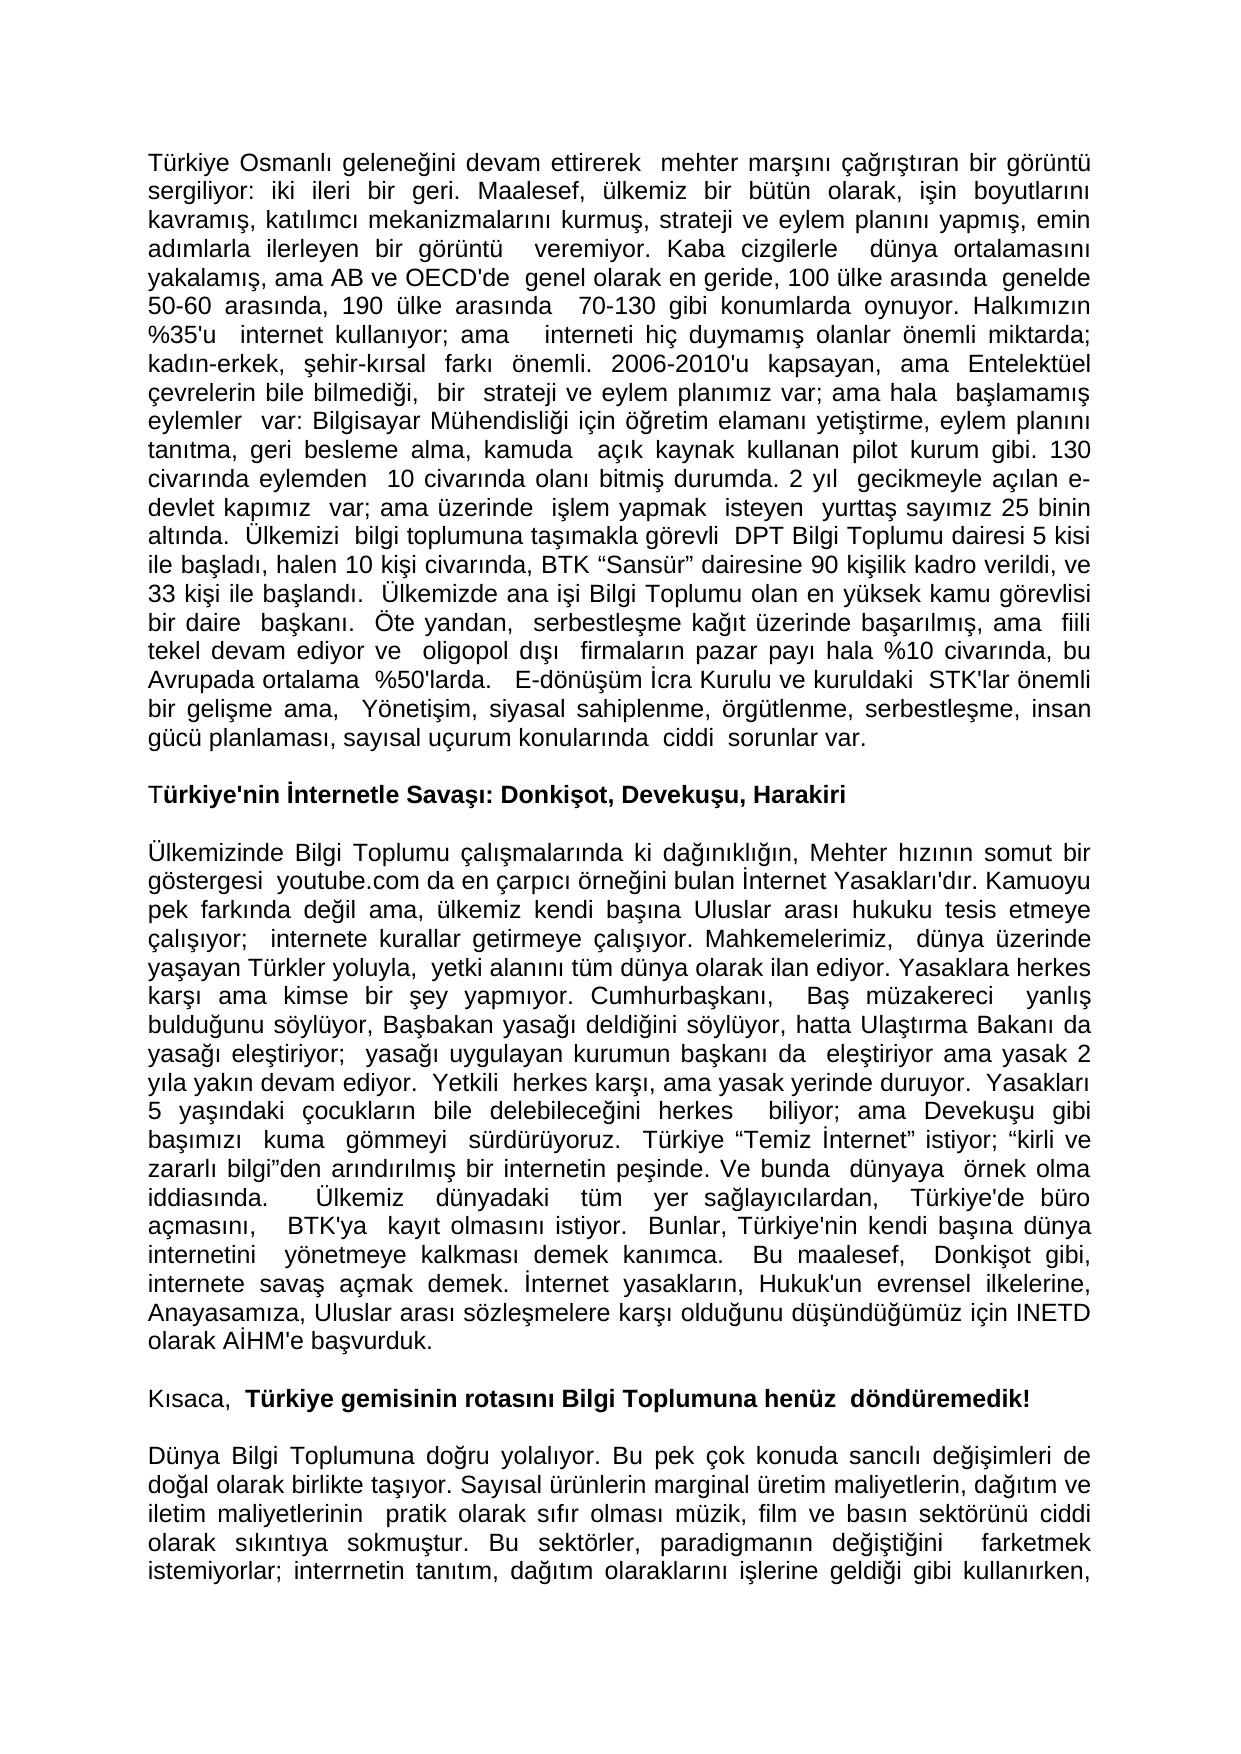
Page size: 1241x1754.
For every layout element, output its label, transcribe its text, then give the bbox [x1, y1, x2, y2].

text Dünya Bilgi Toplumuna doğru yolalıyor. Bu pek çok konuda sancılı değişimleri de doğal olarak birlikte taşıyor. Sayısal ürünlerin marginal üretim maliyetlerin, dağıtım ve iletim maliyetlerinin pratik olarak sıfır olması müzik, film ve basın sektörünü ciddi olarak sıkıntıya sokmuştur. Bu sektörler, paradigmanın değiştiğini farketmek istemiyorlar; interrnetin tanıtım, dağıtım olaraklarını işlerine geldiği gibi kullanırken, [148, 1441, 1092, 1585]
text Kısaca, Türkiye gemisinin rotasını Bilgi Toplumuna henüz döndüremedik! [148, 1384, 1092, 1413]
text Türkiye Osmanlı geleneğini devam ettirerek mehter marşını çağrıştıran bir görüntü sergiliyor: iki ileri bir geri. Maalesef, ülkemiz bir bütün olarak, işin boyutlarını kavramış, katılımcı mekanizmalarını kurmuş, strateji ve eylem planını yapmış, emin adımlarla ilerleyen bir görüntü veremiyor. Kaba cizgilerle dünya ortalamasını yakalamış, ama AB ve OECD'de genel olarak en geride, 100 ülke arasında genelde 50-60 arasında, 190 ülke arasında 70-130 gibi konumlarda oynuyor. Halkımızın %35'u internet kullanıyor; ama interneti hiç duymamış olanlar önemli miktarda; kadın-erkek, şehir-kırsal farkı önemli. 2006-2010'u kapsayan, ama Entelektüel çevrelerin bile bilmediği, bir strateji ve eylem planımız var; ama hala başlamamış eylemler var: Bilgisayar Mühendisliği için öğretim elamanı yetiştirme, eylem planını tanıtma, geri besleme alma, kamuda açık kaynak kullanan pilot kurum gibi. 130 civarında eylemden 10 civarında olanı bitmiş durumda. 2 yıl gecikmeyle açılan e-devlet kapımız var; ama üzerinde işlem yapmak isteyen yurttaş sayımız 25 binin altında. Ülkemizi bilgi toplumuna taşımakla görevli DPT Bilgi Toplumu dairesi 5 kisi ile başladı, halen 10 kişi civarında, BTK “Sansür” dairesine 90 kişilik kadro verildi, ve 33 kişi ile başlandı. Ülkemizde ana işi Bilgi Toplumu olan en yüksek kamu görevlisi bir daire başkanı. Öte yandan, serbestleşme kağıt üzerinde başarılmış, ama fiili tekel devam ediyor ve oligopol dışı firmaların pazar payı hala %10 civarında, bu Avrupada ortalama %50'larda. E-dönüşüm İcra Kurulu ve kuruldaki STK'lar önemli bir gelişme ama, Yönetişim, siyasal sahiplenme, örgütlenme, serbestleşme, insan gücü planlaması, sayısal uçurum konularında ciddi sorunlar var. [148, 148, 1092, 751]
text Ülkemizinde Bilgi Toplumu çalışmalarında ki dağınıklığın, Mehter hızının somut bir göstergesi youtube.com da en çarpıcı örneğini bulan İnternet Yasakları'dır. Kamuoyu pek farkında değil ama, ülkemiz kendi başına Uluslar arası hukuku tesis etmeye çalışıyor; internete kurallar getirmeye çalışıyor. Mahkemelerimiz, dünya üzerinde yaşayan Türkler yoluyla, yetki alanını tüm dünya olarak ilan ediyor. Yasaklara herkes karşı ama kimse bir şey yapmıyor. Cumhurbaşkanı, Baş müzakereci yanlış bulduğunu söylüyor, Başbakan yasağı deldiğini söylüyor, hatta Ulaştırma Bakanı da yasağı eleştiriyor; yasağı uygulayan kurumun başkanı da eleştiriyor ama yasak 2 yıla yakın devam ediyor. Yetkili herkes karşı, ama yasak yerinde duruyor. Yasakları 5 yaşındaki çocukların bile delebileceğini herkes biliyor; ama Devekuşu gibi başımızı kuma gömmeyi sürdürüyoruz. Türkiye “Temiz İnternet” istiyor; “kirli ve zararlı bilgi”den arındırılmış bir internetin peşinde. Ve bunda dünyaya örnek olma iddiasında. Ülkemiz dünyadaki tüm yer sağlayıcılardan, Türkiye'de büro açmasını, BTK'ya kayıt olmasını istiyor. Bunlar, Türkiye'nin kendi başına dünya internetini yönetmeye kalkması demek kanımca. Bu maalesef, Donkişot gibi, internete savaş açmak demek. İnternet yasakların, Hukuk'un evrensel ilkelerine, Anayasamıza, Uluslar arası sözleşmelere karşı olduğunu düşündüğümüz için INETD olarak AİHM'e başvurduk. [148, 838, 1092, 1355]
text Türkiye'nin İnternetle Savaşı: Donkişot, Devekuşu, Harakiri [148, 780, 1092, 809]
